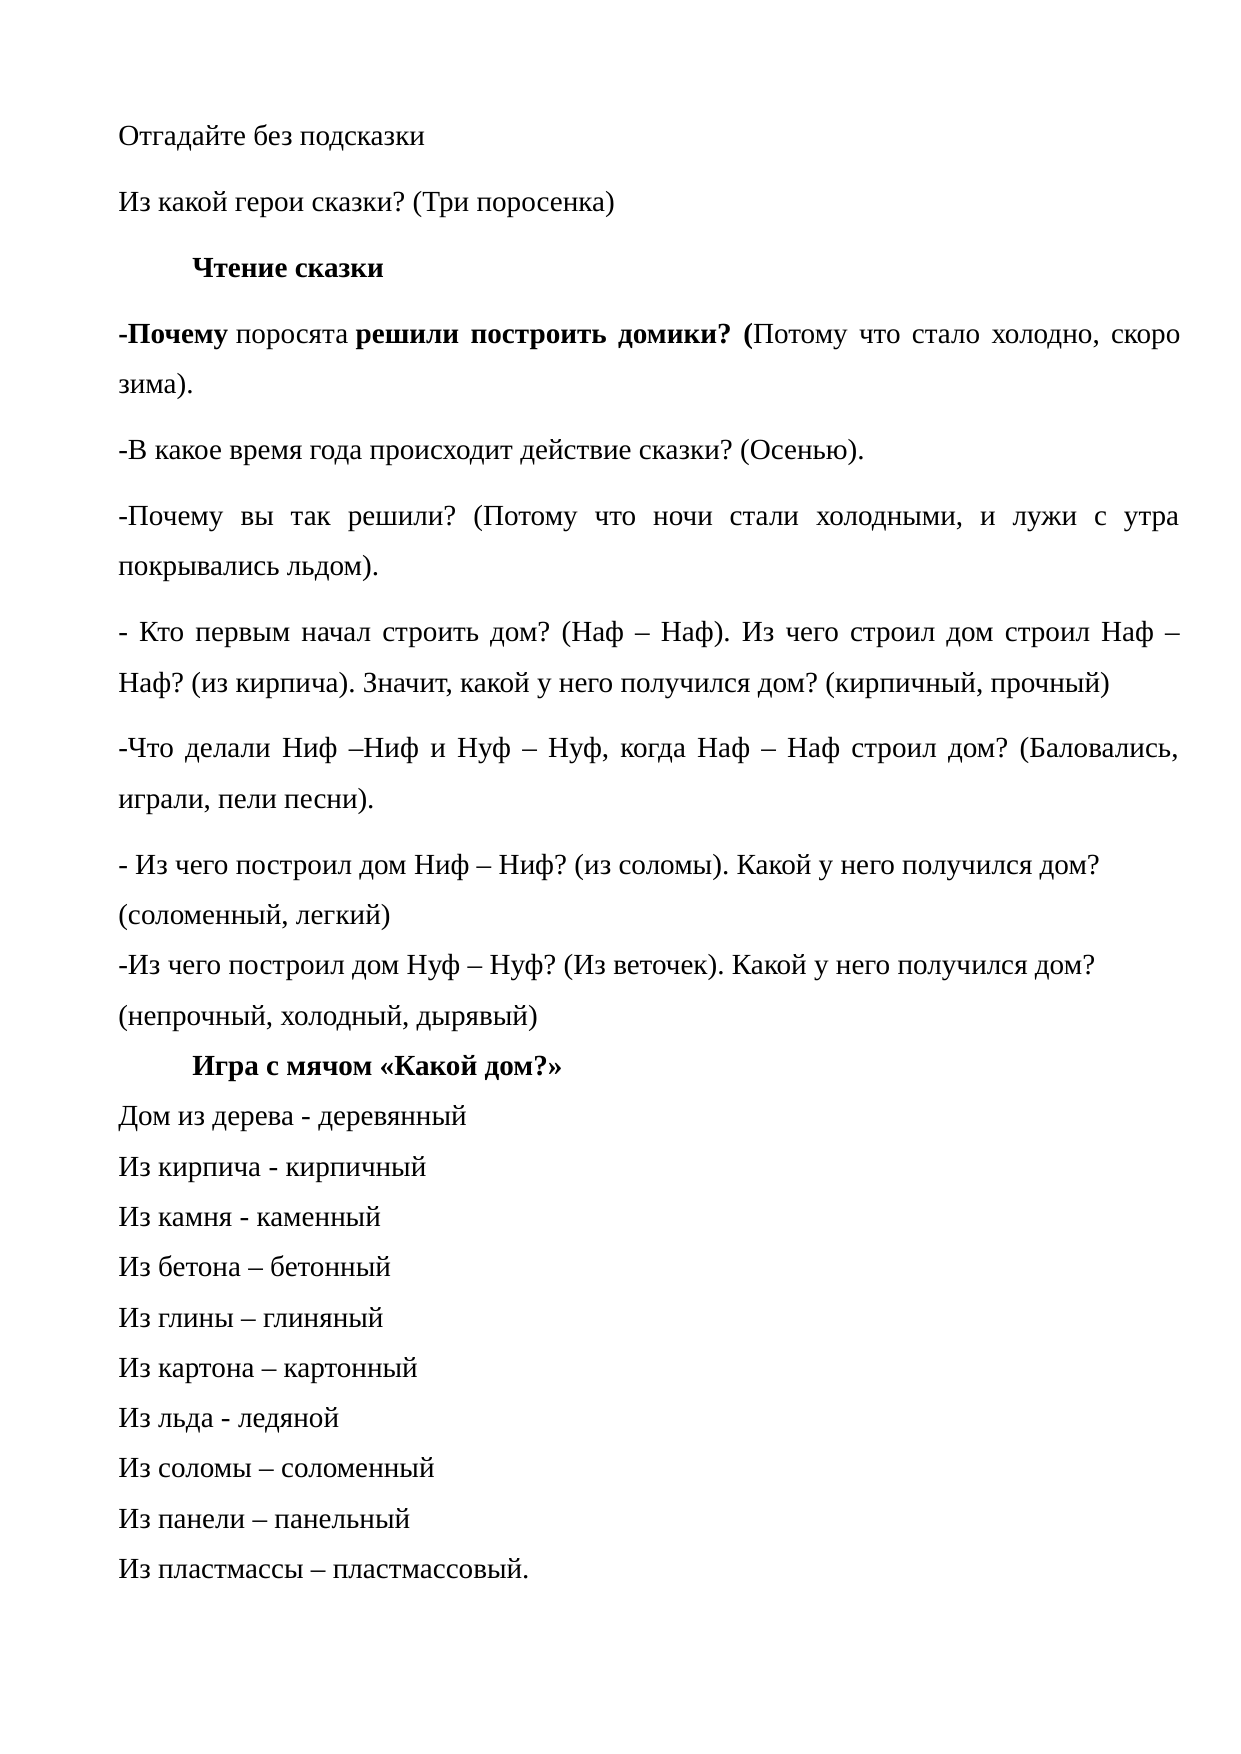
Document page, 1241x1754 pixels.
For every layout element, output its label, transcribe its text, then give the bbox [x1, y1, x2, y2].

text -В какое время года происходит действие сказки? (Осенью). [118, 432, 1181, 466]
text - Из чего построил дом Ниф – Ниф? (из соломы). Какой у него получился дом? (соломенный, легкий) [118, 847, 1181, 931]
text - Кто первым начал строить дом? (Наф – Наф). Из чего строил дом строил Наф – Наф? (из кирпича). Значит, какой у него получился дом? (кирпичный, прочный) [118, 614, 1181, 698]
text Дом из дерева - деревянный Из кирпича - кирпичный Из камня - каменный Из бетона – бетонный Из глины – глиняный Из картона – картонный Из льда - ледяной Из соломы – соломенный Из панели – панельный Из пластмассы – пластмассовый. [118, 1098, 1181, 1585]
text Игра с мячом «Какой дом?» [118, 1048, 1181, 1082]
text -Почему поросята решили построить домики? (Потому что стало холодно, скоро зима). [118, 316, 1181, 400]
text -Почему вы так решили? (Потому что ночи стали холодными, и лужи с утра покрывались льдом). [118, 498, 1181, 582]
text Чтение сказки [118, 250, 1181, 283]
text -Из чего построил дом Нуф – Нуф? (Из веточек). Какой у него получился дом? (непрочный, холодный, дырявый) [118, 947, 1181, 1031]
text -Что делали Ниф –Ниф и Нуф – Нуф, когда Наф – Наф строил дом? (Баловались, играли, пели песни). [118, 731, 1181, 814]
text Из какой герои сказки? (Три поросенка) [118, 184, 1181, 218]
text Отгадайте без подсказки [118, 118, 1181, 152]
